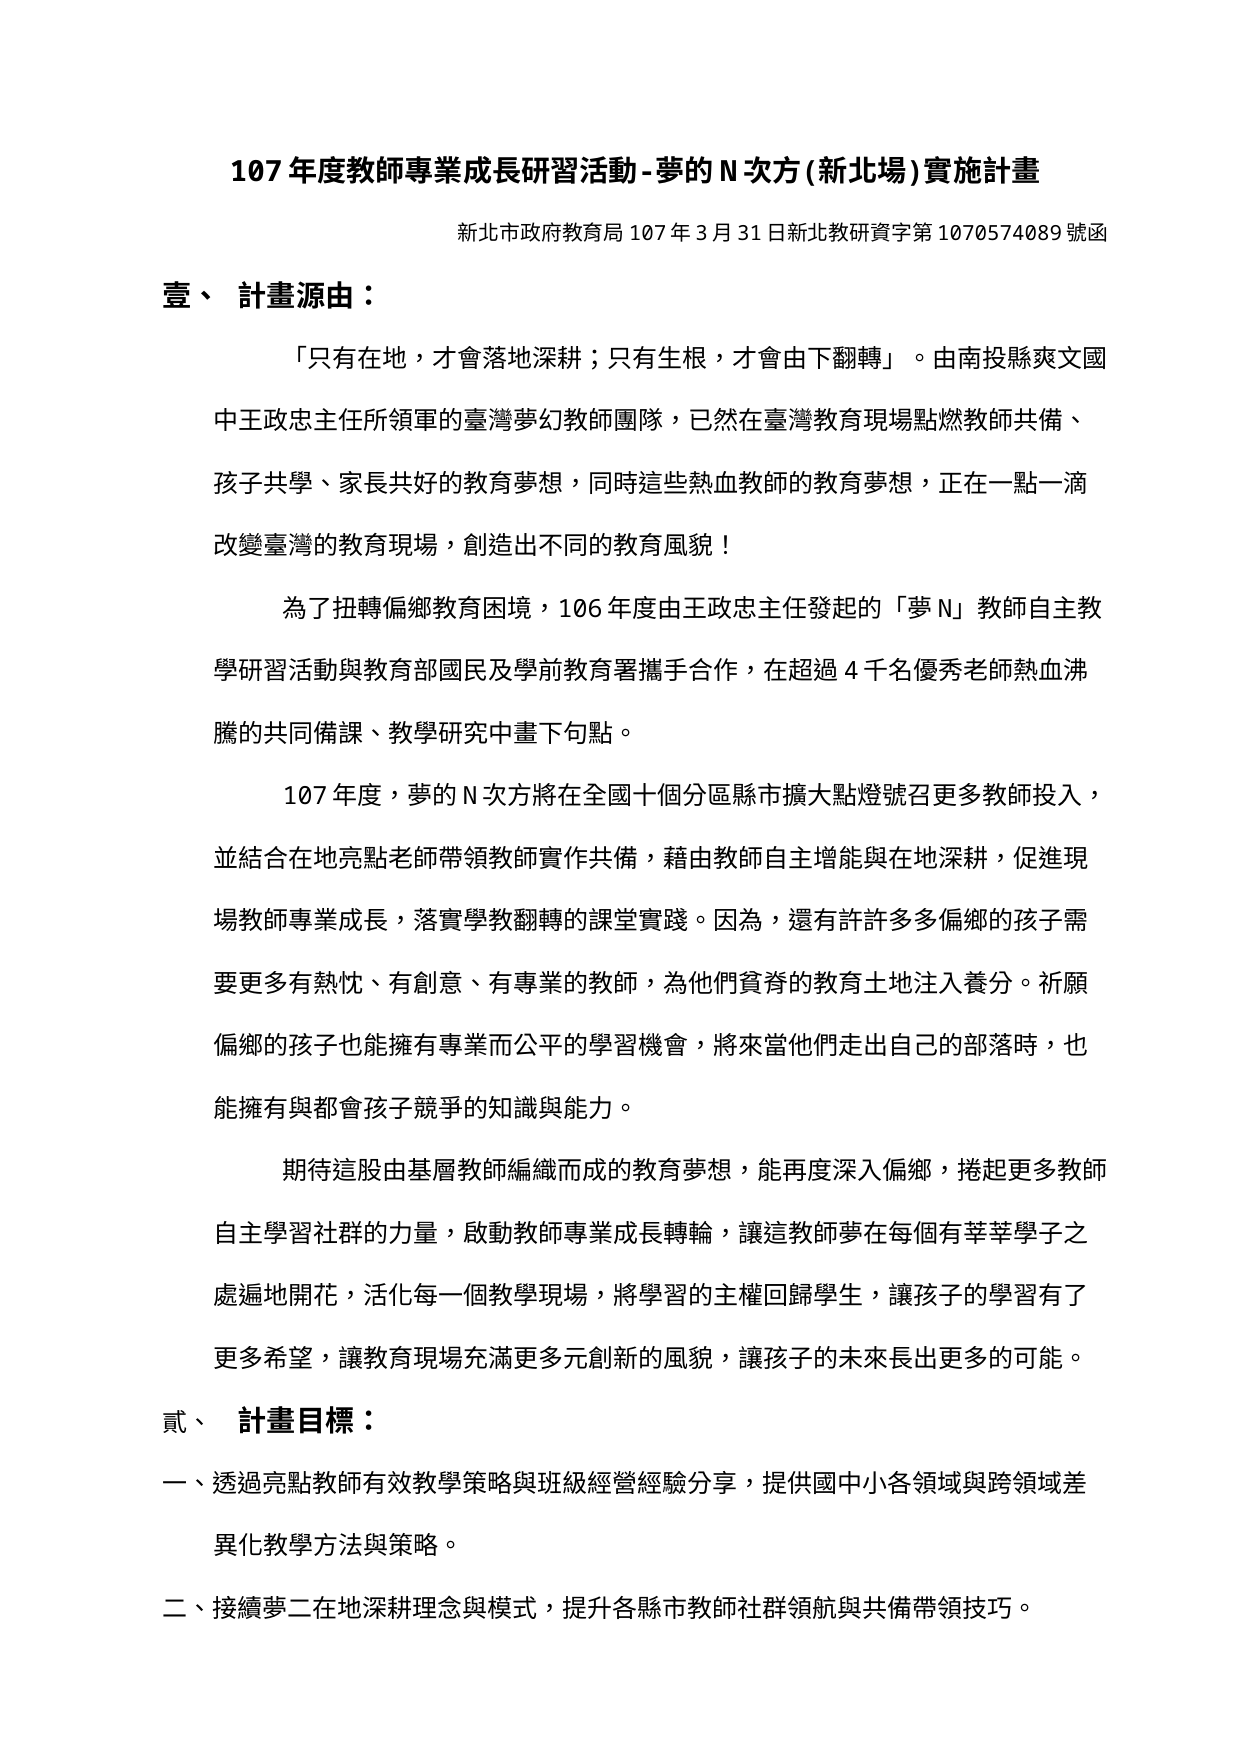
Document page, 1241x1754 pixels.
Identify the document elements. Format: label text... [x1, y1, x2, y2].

text 新北市政府教育局107年3月31日新北教研資字第1070574089號函 [162, 189, 1107, 252]
text 期待這股由基層教師編織而成的教育夢想，能再度深入偏鄉，捲起更多教師自主學習社群的力量，啟動教師專業成長轉輪，讓這教師夢在每個有莘莘學子之處遍地開花，活化每一個教學現場，將學習的主權回歸學生，讓孩子的學習有了更多希望，讓教育現場充滿更多元創新的風貌，讓孩子的未來長出更多的可能。 [162, 1127, 1107, 1377]
text 107年度，夢的N次方將在全國十個分區縣市擴大點燈號召更多教師投入，並結合在地亮點老師帶領教師實作共備，藉由教師自主增能與在地深耕，促進現場教師專業成長，落實學教翻轉的課堂實踐。因為，還有許許多多偏鄉的孩子需要更多有熱忱、有創意、有專業的教師，為他們貧脊的教育土地注入養分。祈願偏鄉的孩子也能擁有專業而公平的學習機會，將來當他們走出自己的部落時，也能擁有與都會孩子競爭的知識與能力。 [162, 752, 1107, 1127]
list 計畫源由： [162, 252, 1107, 314]
text 一、透過亮點教師有效教學策略與班級經營經驗分享，提供國中小各領域與跨領域差異化教學方法與策略。 [162, 1439, 1107, 1564]
text 「只有在地，才會落地深耕；只有生根，才會由下翻轉」。由南投縣爽文國中王政忠主任所領軍的臺灣夢幻教師團隊，已然在臺灣教育現場點燃教師共備、孩子共學、家長共好的教育夢想，同時這些熱血教師的教育夢想，正在一點一滴改變臺灣的教育現場，創造出不同的教育風貌！ [162, 314, 1107, 564]
list 計畫目標： [162, 1377, 1107, 1439]
text 二、接續夢二在地深耕理念與模式，提升各縣市教師社群領航與共備帶領技巧。 [162, 1564, 1107, 1627]
text 107年度教師專業成長研習活動-夢的N次方(新北場)實施計畫 [162, 127, 1107, 189]
text 為了扭轉偏鄉教育困境，106年度由王政忠主任發起的「夢N」教師自主教學研習活動與教育部國民及學前教育署攜手合作，在超過4千名優秀老師熱血沸騰的共同備課、教學研究中畫下句點。 [162, 564, 1107, 752]
